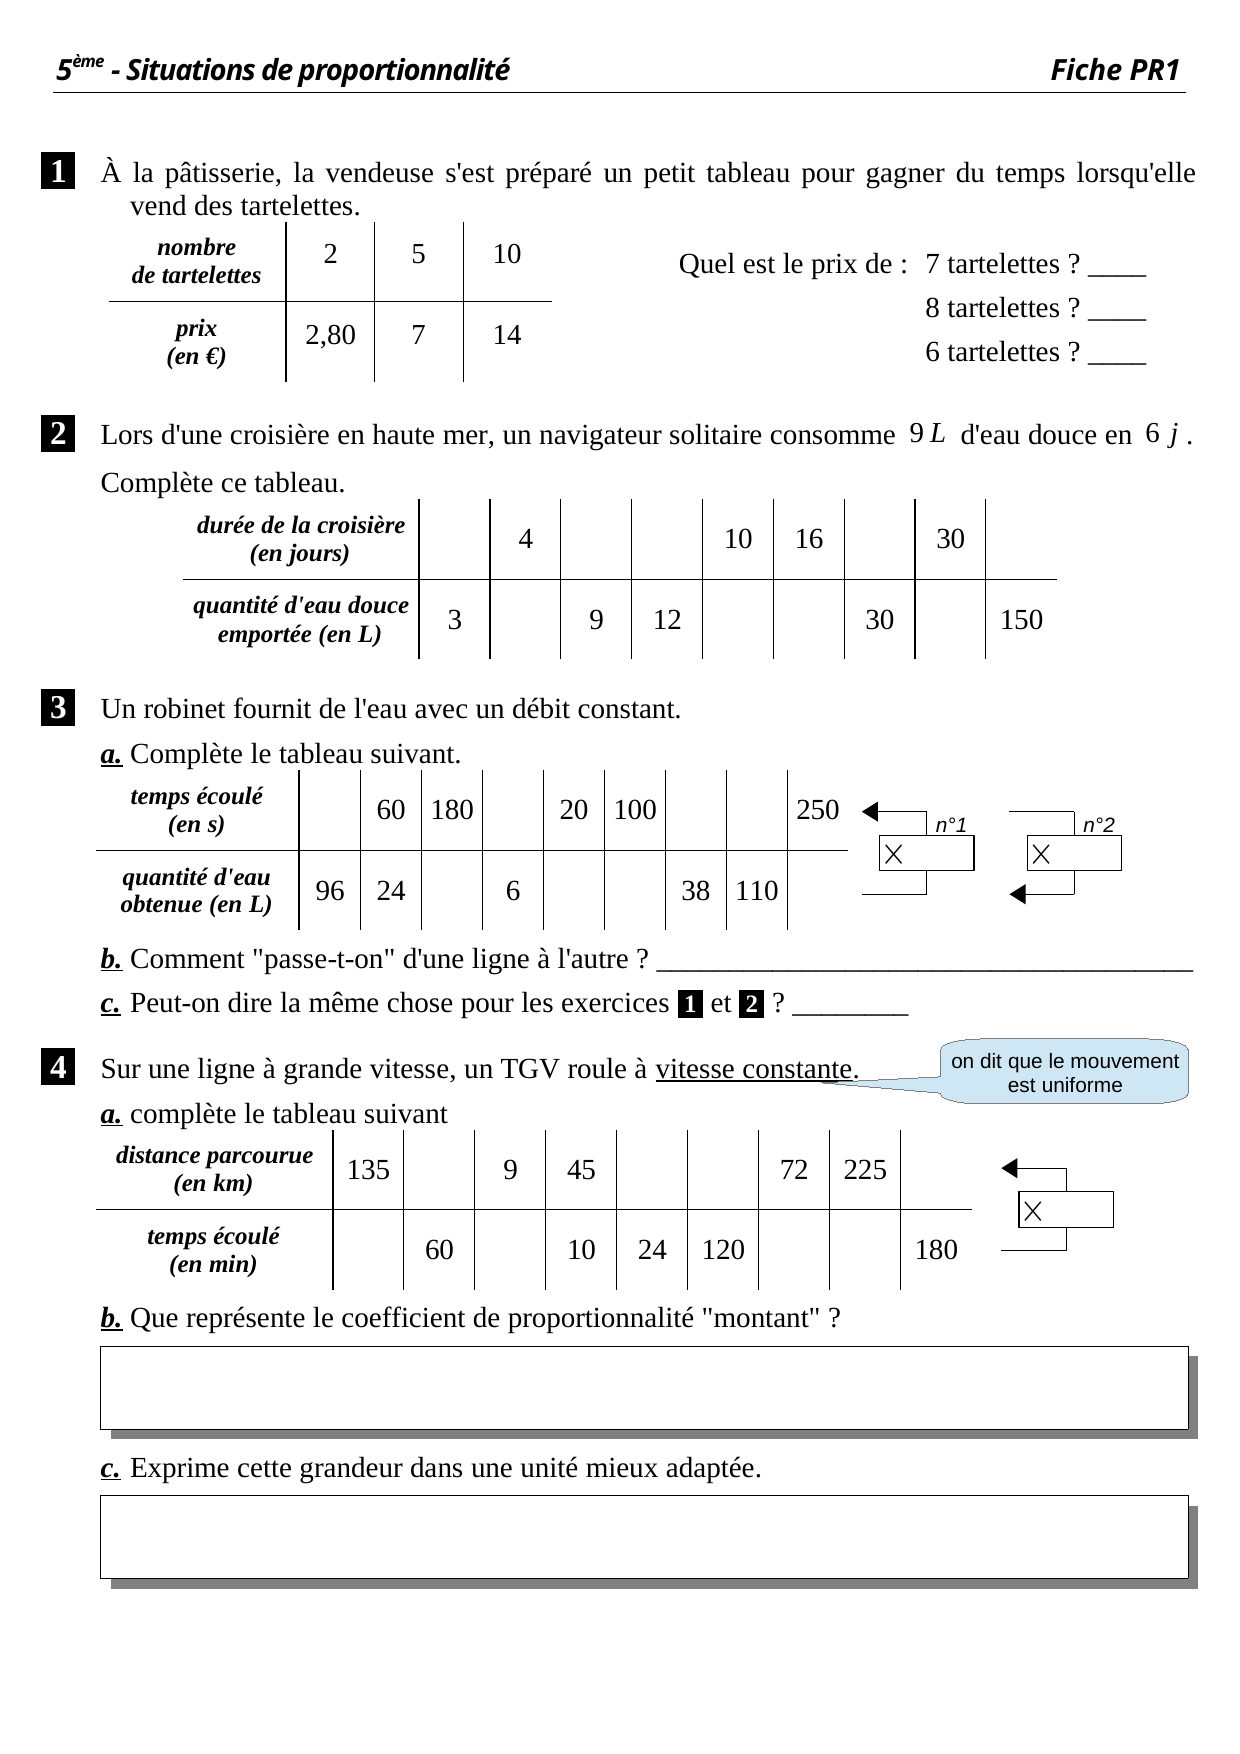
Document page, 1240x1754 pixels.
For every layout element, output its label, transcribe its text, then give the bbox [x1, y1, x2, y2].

table_cell 180 [901, 1210, 972, 1290]
table_cell 110 [727, 851, 787, 930]
table_header 4 [491, 499, 560, 579]
table_cell [491, 580, 560, 659]
table_header 135 [334, 1130, 403, 1209]
table_header distance parcourue (en km) [96, 1130, 332, 1209]
table_header nombre de tartelettes [109, 222, 285, 301]
table_header [632, 499, 702, 579]
table_header 180 [422, 770, 482, 849]
table_cell [544, 851, 604, 930]
table_header 10 [703, 499, 773, 579]
table_cell [375, 302, 463, 382]
table_header 9 [475, 1130, 545, 1209]
table_header [287, 222, 374, 301]
table_cell [422, 851, 482, 930]
table_header [986, 499, 1057, 579]
table_cell [605, 851, 665, 930]
table_cell quantité d'eau obtenue (en L) [96, 851, 298, 930]
text Complète ce tableau. [100, 467, 1198, 499]
table_cell [287, 302, 374, 382]
table_header 45 [546, 1130, 616, 1209]
table_header [41, 222, 109, 382]
table_cell 30 [845, 580, 914, 659]
table_header [375, 222, 463, 301]
table_cell [703, 580, 773, 659]
table_header [972, 1130, 1143, 1290]
table_cell [774, 580, 844, 659]
table_header 16 [774, 499, 844, 579]
table_header [617, 1130, 687, 1209]
table_cell [475, 1210, 545, 1290]
table_cell [759, 1210, 829, 1290]
table_header [552, 222, 619, 382]
table_cell 24 [617, 1210, 687, 1290]
table_cell 12 [632, 580, 702, 659]
table_cell [464, 302, 552, 382]
table_cell [916, 580, 985, 659]
table_header [996, 770, 1143, 930]
table_header Quel est le prix de : 7 tartelettes ? ____ 8 tartelettes ? ____ 6 tartelettes ? ____ [620, 222, 1198, 382]
table_cell 6 [483, 851, 543, 930]
table_header 30 [916, 499, 985, 579]
text 4 Sur une ligne à grande vitesse, un TGV roule à vitesse constante. [41, 1048, 940, 1085]
table_cell 3 [420, 580, 489, 659]
table_header 250 [788, 770, 848, 849]
table_cell [334, 1210, 403, 1290]
text b. Comment "passe-t-on" d'une ligne à l'autre ? _____________________________________ [100, 942, 1198, 974]
table_cell 9 [561, 580, 631, 659]
text a. Complète le tableau suivant. [100, 737, 1198, 770]
table_cell 38 [666, 851, 726, 930]
text c. Peut-on dire la même chose pour les exercices 1 et 2 ? ________ [100, 986, 1198, 1019]
table_header [666, 770, 726, 849]
table_cell temps écoulé (en min) [96, 1210, 332, 1290]
table_cell 96 [300, 851, 360, 930]
table_cell prix (en €) [109, 302, 285, 382]
table_header 100 [605, 770, 665, 849]
table_header 225 [830, 1130, 900, 1209]
table_header 72 [759, 1130, 829, 1209]
table_header [420, 499, 489, 579]
table_header [848, 770, 996, 930]
table_header [561, 499, 631, 579]
table_cell [830, 1210, 900, 1290]
table_header [300, 770, 360, 849]
table_cell quantité d'eau douce emportée (en L) [183, 580, 418, 659]
table_header [727, 770, 787, 849]
text 3 Un robinet fournit de l'eau avec un débit constant. [41, 689, 1198, 726]
table_cell 60 [404, 1210, 474, 1290]
text 2 Lors d'une croisière en haute mer, un navigateur solitaire consomme d'eau douce en . [41, 411, 1198, 455]
table_cell 120 [688, 1210, 758, 1290]
table_header [901, 1130, 972, 1209]
table_header temps écoulé (en s) [96, 770, 298, 849]
table_cell 24 [361, 851, 421, 930]
table_header [845, 499, 914, 579]
table_header durée de la croisière (en jours) [183, 499, 418, 579]
table_header [688, 1130, 758, 1209]
table_header [483, 770, 543, 849]
table_header 20 [544, 770, 604, 849]
table_cell 10 [546, 1210, 616, 1290]
text a. complète le tableau suivant [100, 1097, 1198, 1129]
text b. Que représente le coefficient de proportionnalité "montant" ? [100, 1301, 1198, 1334]
table_header [464, 222, 552, 301]
text 1 À la pâtisserie, la vendeuse s'est préparé un petit tableau pour gagner du temps lorsqu'elle vend des tartelettes. [41, 152, 1198, 222]
table_cell 150 [986, 580, 1057, 659]
table_header 60 [361, 770, 421, 849]
text c. Exprime cette grandeur dans une unité mieux adaptée. [100, 1451, 1198, 1483]
table_header [404, 1130, 474, 1209]
table_cell [788, 851, 848, 930]
